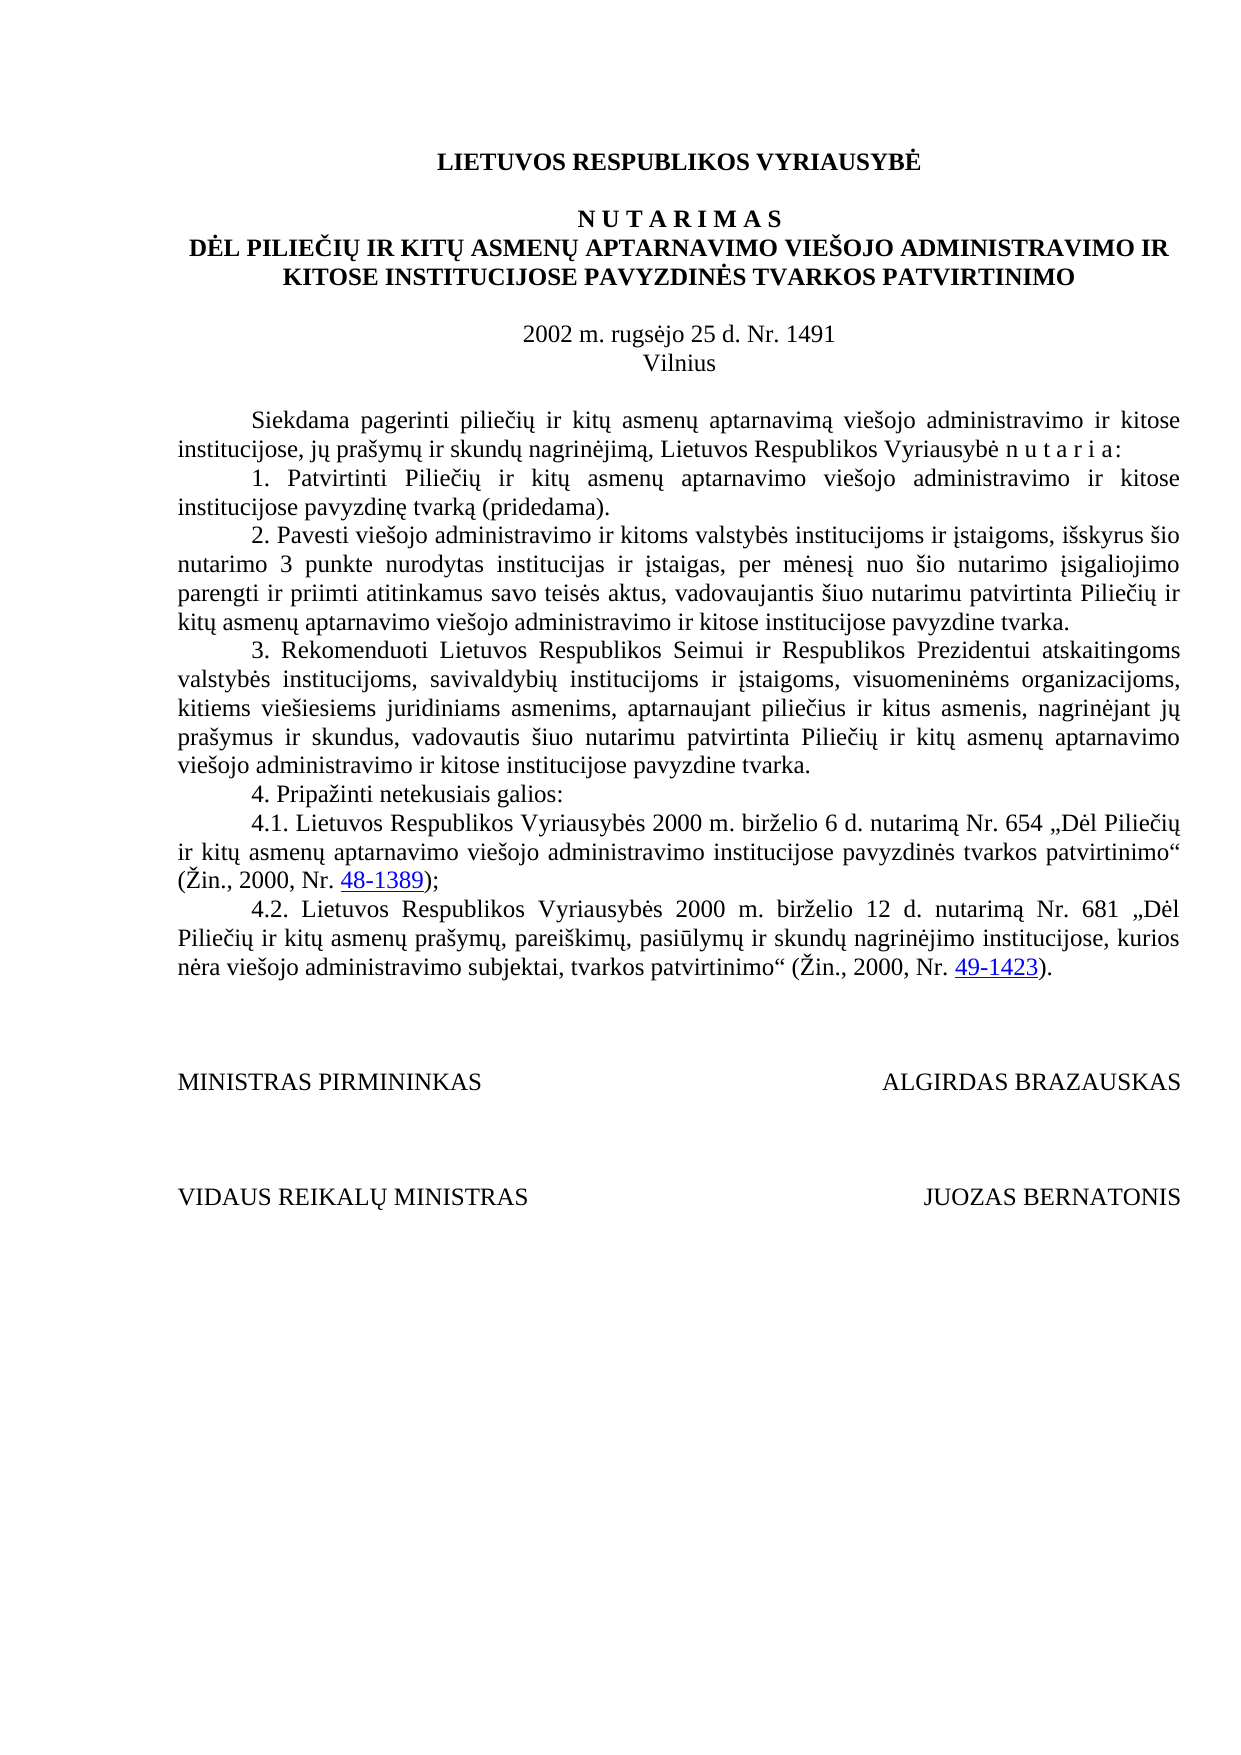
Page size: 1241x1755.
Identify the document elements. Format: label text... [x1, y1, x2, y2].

text 1. Patvirtinti Piliečių ir kitų asmenų aptarnavimo viešojo administravimo ir kitose institucijose pavyzdinę tvarką (pridedama). [177, 463, 1181, 521]
text 2. Pavesti viešojo administravimo ir kitoms valstybės institucijoms ir įstaigoms, išskyrus šio nutarimo 3 punkte nurodytas institucijas ir įstaigas, per mėnesį nuo šio nutarimo įsigaliojimo parengti ir priimti atitinkamus savo teisės aktus, vadovaujantis šiuo nutarimu patvirtinta Piliečių ir kitų asmenų aptarnavimo viešojo administravimo ir kitose institucijose pavyzdine tvarka. [177, 521, 1181, 636]
text 2002 m. rugsėjo 25 d. Nr. 1491 [177, 319, 1181, 348]
text 4.1. Lietuvos Respublikos Vyriausybės 2000 m. birželio 6 d. nutarimą Nr. 654 „Dėl Piliečių ir kitų asmenų aptarnavimo viešojo administravimo institucijose pavyzdinės tvarkos patvirtinimo“ (Žin., 2000, Nr. 48-1389); [177, 808, 1181, 894]
text 4.2. Lietuvos Respublikos Vyriausybės 2000 m. birželio 12 d. nutarimą Nr. 681 „Dėl Piliečių ir kitų asmenų prašymų, pareiškimų, pasiūlymų ir skundų nagrinėjimo institucijose, kurios nėra viešojo administravimo subjektai, tvarkos patvirtinimo“ (Žin., 2000, Nr. 49-1423). [177, 894, 1181, 981]
text MINISTRAS PIRMININKAS ALGIRDAS BRAZAUSKAS [177, 1067, 1181, 1096]
text 4. Pripažinti netekusiais galios: [177, 779, 1181, 808]
text Vilnius [177, 348, 1181, 377]
text VIDAUS REIKALŲ MINISTRAS JUOZAS BERNATONIS [177, 1182, 1181, 1211]
text N U T A R I M A S [177, 204, 1181, 233]
text Siekdama pagerinti piliečių ir kitų asmenų aptarnavimą viešojo administravimo ir kitose institucijose, jų prašymų ir skundų nagrinėjimą, Lietuvos Respublikos Vyriausybė nutaria: [177, 406, 1181, 463]
text LIETUVOS RESPUBLIKOS VYRIAUSYBĖ [177, 147, 1181, 176]
text DĖL PILIEČIŲ IR KITŲ ASMENŲ APTARNAVIMO VIEŠOJO ADMINISTRAVIMO IR KITOSE INSTITUCIJOSE PAVYZDINĖS TVARKOS PATVIRTINIMO [177, 233, 1181, 291]
text 3. Rekomenduoti Lietuvos Respublikos Seimui ir Respublikos Prezidentui atskaitingoms valstybės institucijoms, savivaldybių institucijoms ir įstaigoms, visuomeninėms organizacijoms, kitiems viešiesiems juridiniams asmenims, aptarnaujant piliečius ir kitus asmenis, nagrinėjant jų prašymus ir skundus, vadovautis šiuo nutarimu patvirtinta Piliečių ir kitų asmenų aptarnavimo viešojo administravimo ir kitose institucijose pavyzdine tvarka. [177, 636, 1181, 779]
